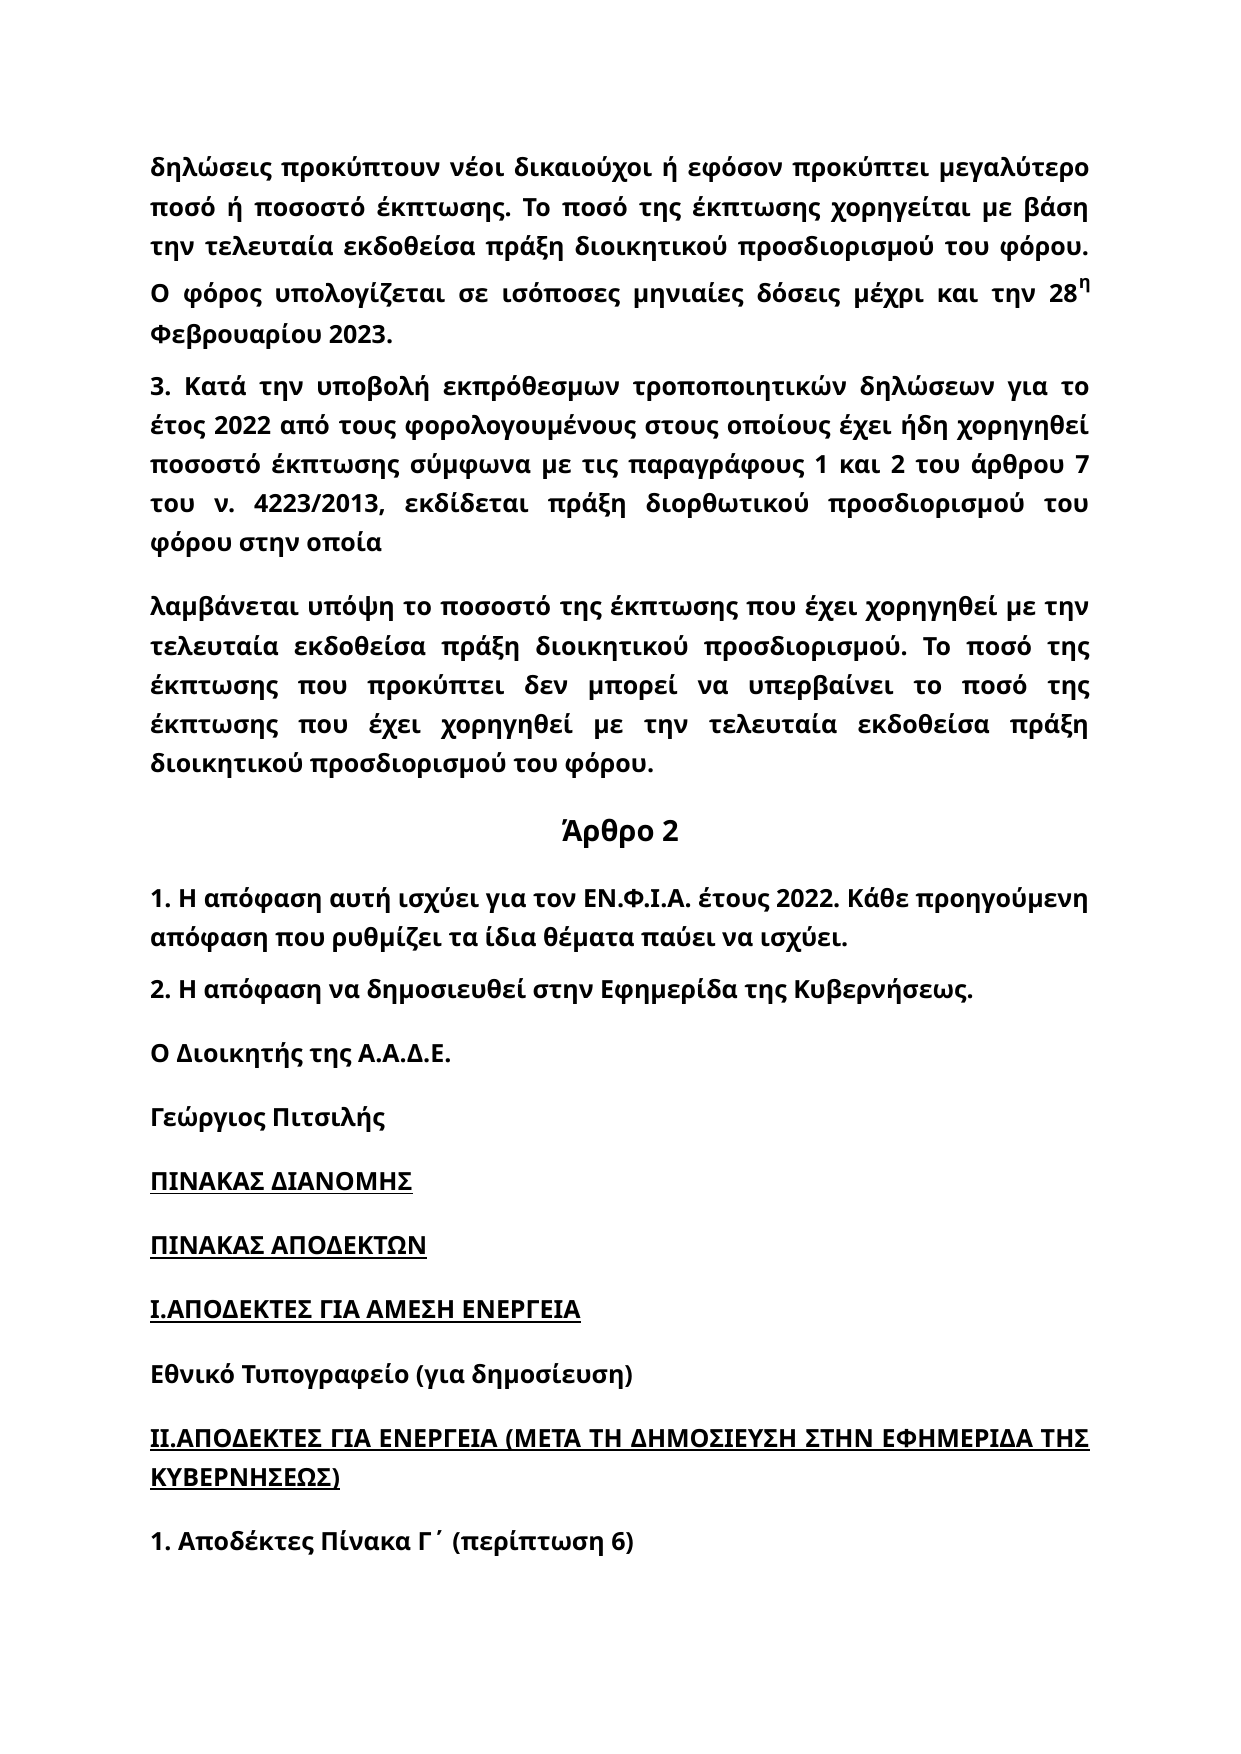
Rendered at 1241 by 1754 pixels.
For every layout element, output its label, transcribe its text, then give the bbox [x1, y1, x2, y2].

text Γεώργιος Πιτσιλής [150, 1099, 1090, 1134]
text 1. Αποδέκτες Πίνακα Γ΄ (περίπτωση 6) [150, 1524, 1090, 1558]
text Εθνικό Τυπογραφείο (για δημοσίευση) [150, 1356, 1090, 1390]
subtitle Άρθρο 2 [150, 810, 1090, 849]
text 1. Η απόφαση αυτή ισχύει για τον ΕΝ.Φ.Ι.Α. έτους 2022. Κάθε προηγούμενη απόφαση που ρυθμίζει τα ίδια θέματα παύει να ισχύει. [150, 880, 1090, 954]
text ΠΙΝΑΚΑΣ ΔΙΑΝΟΜΗΣ [150, 1164, 1090, 1198]
text ΚΥΒΕΡΝΗΣΕΩΣ) [150, 1451, 1090, 1494]
text Ο Διοικητής της Α.Α.Δ.Ε. [150, 1035, 1090, 1069]
text ΠΙΝΑΚΑΣ ΑΠΟΔΕΚΤΩΝ [150, 1228, 1090, 1262]
text ΙΙ.ΑΠΟΔΕΚΤΕΣ ΓΙΑ ΕΝΕΡΓΕΙΑ (ΜΕΤΑ ΤΗ ΔΗΜΟΣΙΕΥΣΗ ΣΤΗΝ ΕΦΗΜΕΡΙΔΑ ΤΗΣ [150, 1420, 1090, 1449]
text 2. Η απόφαση να δημοσιευθεί στην Εφημερίδα της Κυβερνήσεως. [150, 971, 1090, 1005]
text 2. Μετά τη λήξη της προθεσμίας που προβλέπεται στην περίπτωση ε της παραγράφου 3 του άρθρου 6 του ν. 4223/2013, γίνεται κεντρική επανεκκαθάριση από τη ΓΔΗΛΕΔ με βάση την περιουσιακή κατάσταση των φορολογουμένων, όπως αυτή έχει διαμορφωθεί κατά την ημερομηνία της λήξης της προθεσμίας. Πράξη διοικητικού προσδιορισμού του φόρου εκδίδεται μόνον εφόσον από τις υποβληθείσες δηλώσεις προκύπτουν νέοι δικαιούχοι ή εφόσον προκύπτει μεγαλύτερο ποσό ή ποσοστό έκπτωσης. Το ποσό της έκπτωσης χορηγείται με βάση την τελευταία εκδοθείσα πράξη διοικητικού προσδιορισμού του φόρου. Ο φόρος υπολογίζεται σε ισόποσες μηνιαίες δόσεις μέχρι και την 28η Φεβρουαρίου 2023. [150, 150, 1090, 351]
text Ι.ΑΠΟΔΕΚΤΕΣ ΓΙΑ ΑΜΕΣΗ ΕΝΕΡΓΕΙΑ [150, 1292, 1090, 1326]
text 3. Κατά την υποβολή εκπρόθεσμων τροποποιητικών δηλώσεων για το έτος 2022 από τους φορολογουμένους στους οποίους έχει ήδη χορηγηθεί ποσοστό έκπτωσης σύμφωνα με τις παραγράφους 1 και 2 του άρθρου 7 του ν. 4223/2013, εκδίδεται πράξη διορθωτικού προσδιορισμού του φόρου στην οποία [150, 368, 1090, 559]
text λαμβάνεται υπόψη το ποσοστό της έκπτωσης που έχει χορηγηθεί με την τελευταία εκδοθείσα πράξη διοικητικού προσδιορισμού. Το ποσό της έκπτωσης που προκύπτει δεν μπορεί να υπερβαίνει το ποσό της έκπτωσης που έχει χορηγηθεί με την τελευταία εκδοθείσα πράξη διοικητικού προσδιορισμού του φόρου. [150, 589, 1090, 780]
